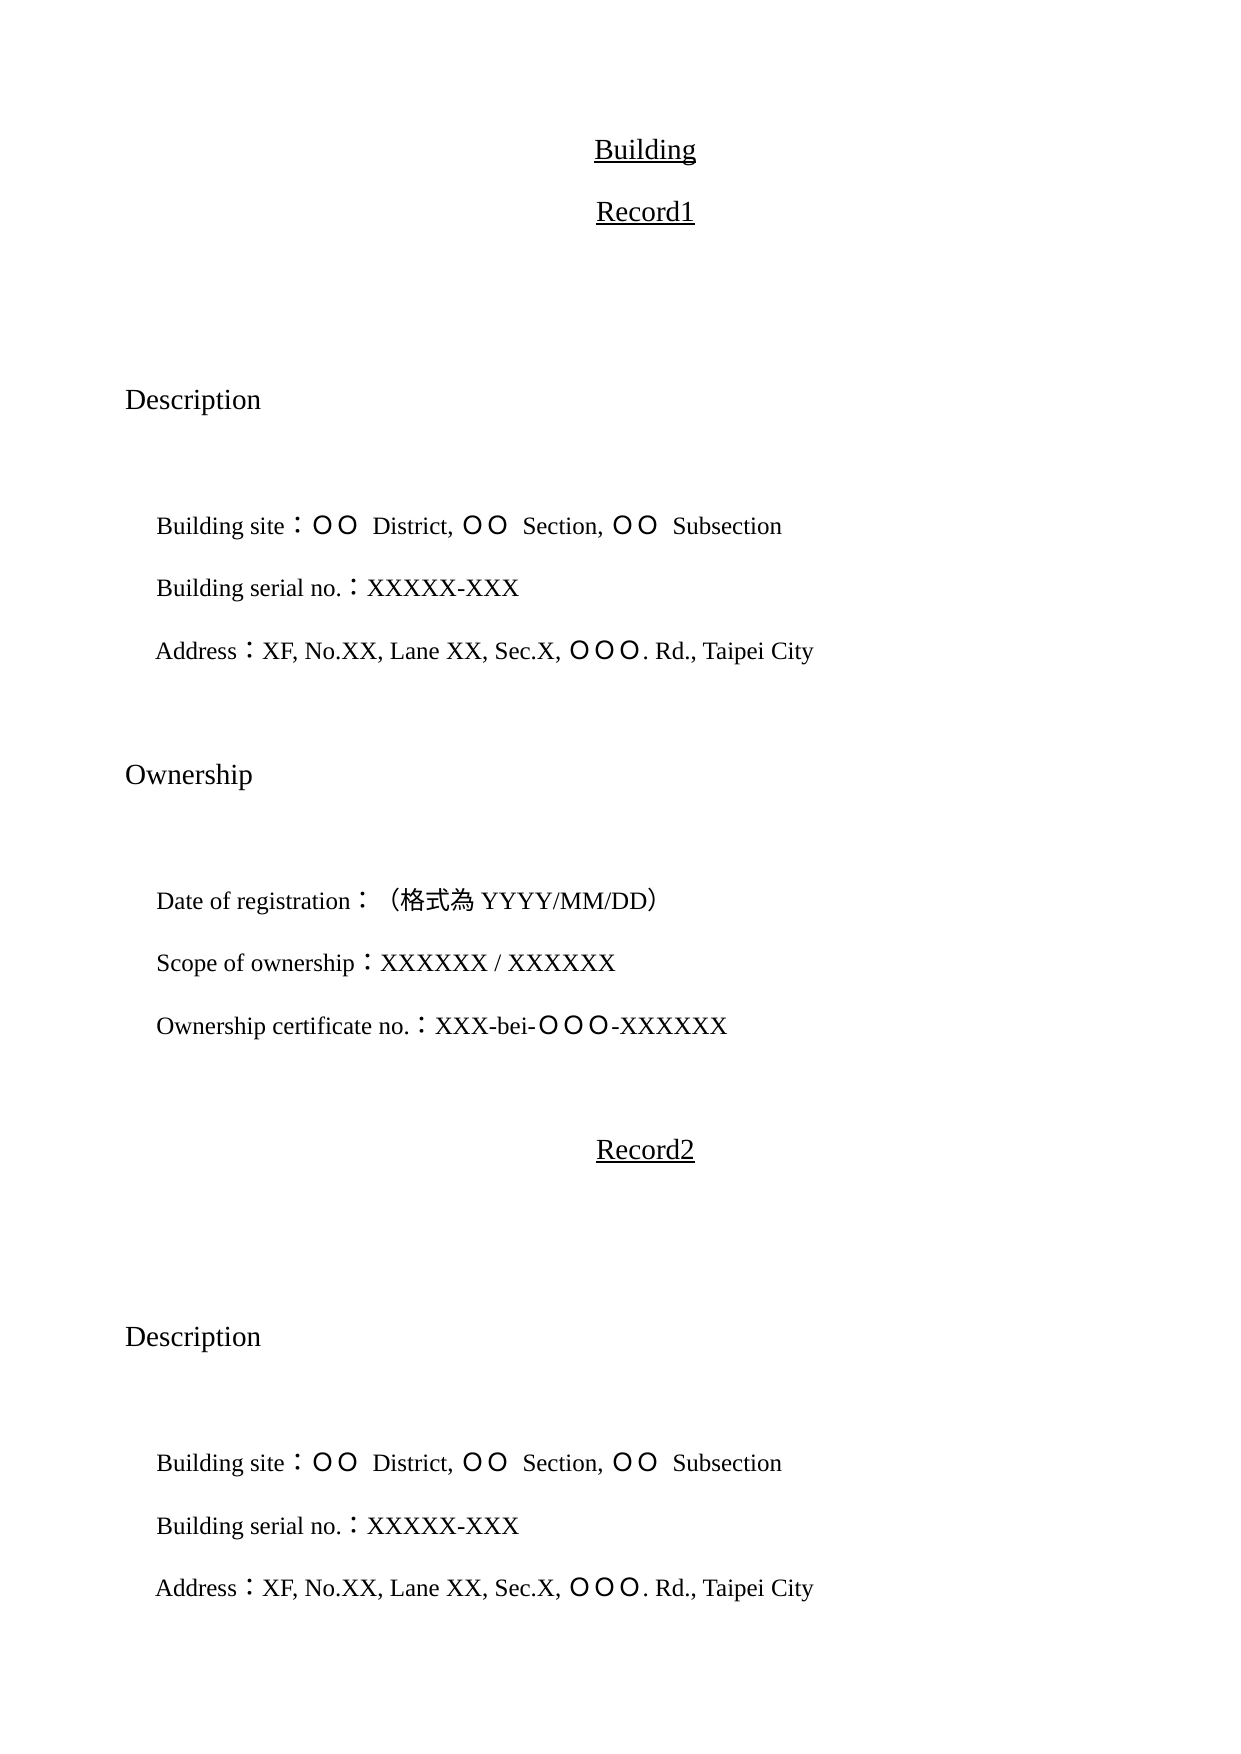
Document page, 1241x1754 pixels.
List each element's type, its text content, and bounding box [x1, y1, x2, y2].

text Scope of ownership：XXXXXX / XXXXXX [125, 919, 1165, 982]
text Building site：ＯＯ District, ＯＯ Section, ＯＯ Subsection [125, 482, 1165, 544]
text Record1 [125, 169, 1165, 232]
text Address：XF, No.XX, Lane XX, Sec.X, ＯＯＯ. Rd., Taipei City [125, 1544, 1165, 1607]
text Record2 [125, 1107, 1165, 1169]
text Address：XF, No.XX, Lane XX, Sec.X, ＯＯＯ. Rd., Taipei City [125, 607, 1165, 669]
text Building serial no.：XXXXX-XXX [125, 1482, 1165, 1544]
text Ownership certificate no.：XXX-bei-ＯＯＯ-XXXXXX [125, 982, 1165, 1044]
text Description [125, 357, 1165, 419]
text Building [125, 107, 1165, 169]
text Building serial no.：XXXXX-XXX [125, 544, 1165, 607]
text Description [125, 1294, 1165, 1357]
text Date of registration：（格式為YYYY/MM/DD） [125, 857, 1165, 919]
text Building site：ＯＯ District, ＯＯ Section, ＯＯ Subsection [125, 1419, 1165, 1482]
text Ownership [125, 732, 1165, 794]
